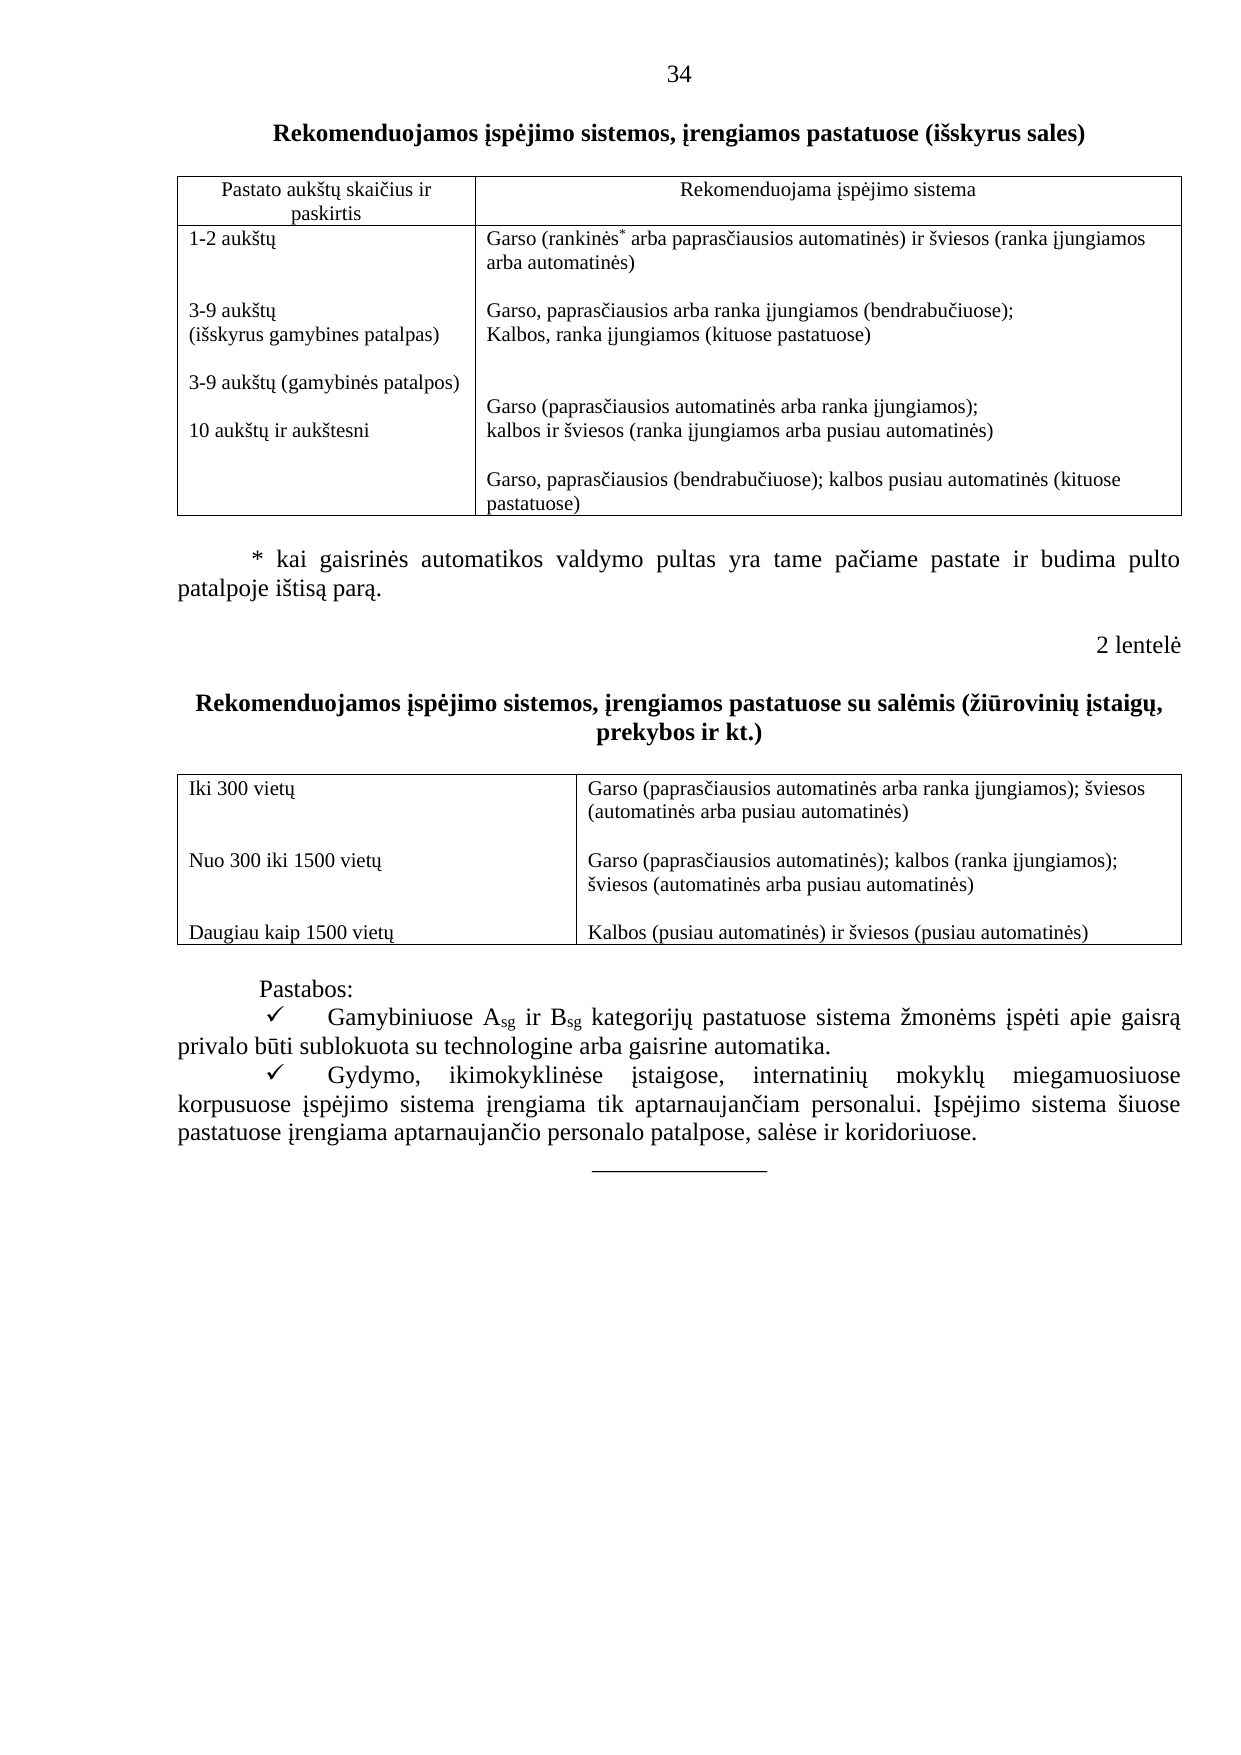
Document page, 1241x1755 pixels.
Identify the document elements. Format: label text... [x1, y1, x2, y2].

text  Gamybiniuose Asg ir Bsg kategorijų pastatuose sistema žmonėms įspėti apie gaisrą privalo būti sublokuota su technologine arba gaisrine automatika. [177, 1002, 1181, 1060]
text 2 lentelė [177, 631, 1181, 659]
table_cell 1-2 aukštų 3-9 aukštų (išskyrus gamybines patalpas) 3-9 aukštų (gamybinės patalpos) 10 aukštų ir aukštesni [178, 226, 475, 514]
table_header Pastato aukštų skaičius ir paskirtis [178, 177, 475, 225]
table_cell Garso (rankinės* arba paprasčiausios automatinės) ir šviesos (ranka įjungiamos arba automatinės) Garso, paprasčiausios arba ranka įjungiamos (bendrabučiuose); Kalbos, ranka įjungiamos (kituose pastatuose) Garso (paprasčiausios automatinės arba ranka įjungiamos); kalbos ir šviesos (ranka įjungiamos arba pusiau automatinės) Garso, paprasčiausios (bendrabučiuose); kalbos pusiau automatinės (kituose pastatuose) [476, 226, 1181, 514]
table_header Rekomenduojama įspėjimo sistema [476, 177, 1181, 225]
text Rekomenduojamos įspėjimo sistemos, įrengiamos pastatuose su salėmis (žiūrovinių įstaigų, prekybos ir kt.) [177, 688, 1181, 746]
text * kai gaisrinės automatikos valdymo pultas yra tame pačiame pastate ir budima pulto patalpoje ištisą parą. [177, 544, 1181, 602]
table_header Iki 300 vietų Nuo 300 iki 1500 vietų Daugiau kaip 1500 vietų [178, 775, 576, 944]
text  Gydymo, ikimokyklinėse įstaigose, internatinių mokyklų miegamuosiuose korpusuose įspėjimo sistema įrengiama tik aptarnaujančiam personalui. Įspėjimo sistema šiuose pastatuose įrengiama aptarnaujančio personalo patalpose, salėse ir koridoriuose. [177, 1060, 1181, 1146]
text Rekomenduojamos įspėjimo sistemos, įrengiamos pastatuose (išskyrus sales) [177, 118, 1181, 147]
text Pastabos: [185, 974, 1181, 1002]
text ______________ [177, 1146, 1181, 1175]
table_header Garso (paprasčiausios automatinės arba ranka įjungiamos); šviesos (automatinės arba pusiau automatinės) Garso (paprasčiausios automatinės); kalbos (ranka įjungiamos); šviesos (automatinės arba pusiau automatinės) Kalbos (pusiau automatinės) ir šviesos (pusiau automatinės) [577, 775, 1181, 944]
